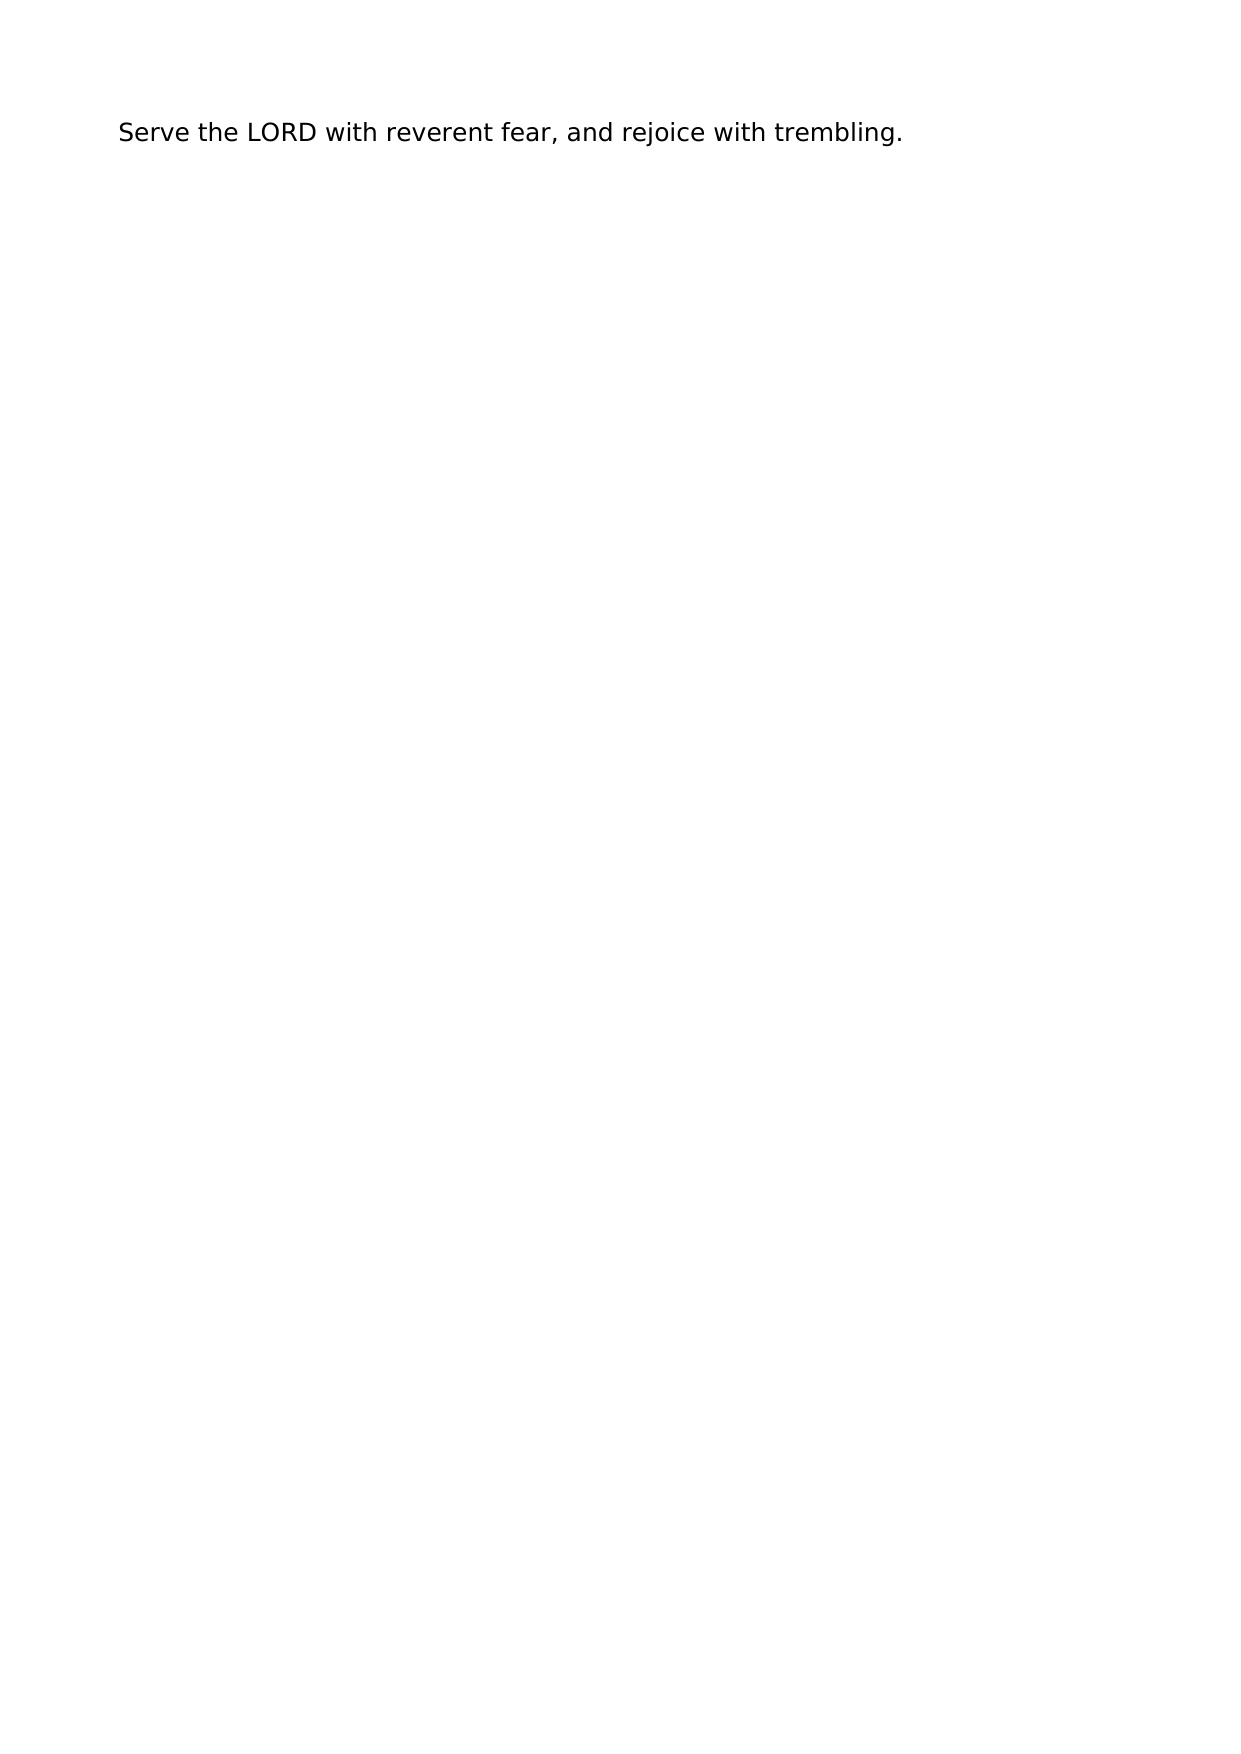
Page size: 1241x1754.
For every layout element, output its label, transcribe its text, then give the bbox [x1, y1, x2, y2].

text Serve the LORD with reverent fear, and rejoice with trembling. [118, 118, 1122, 147]
